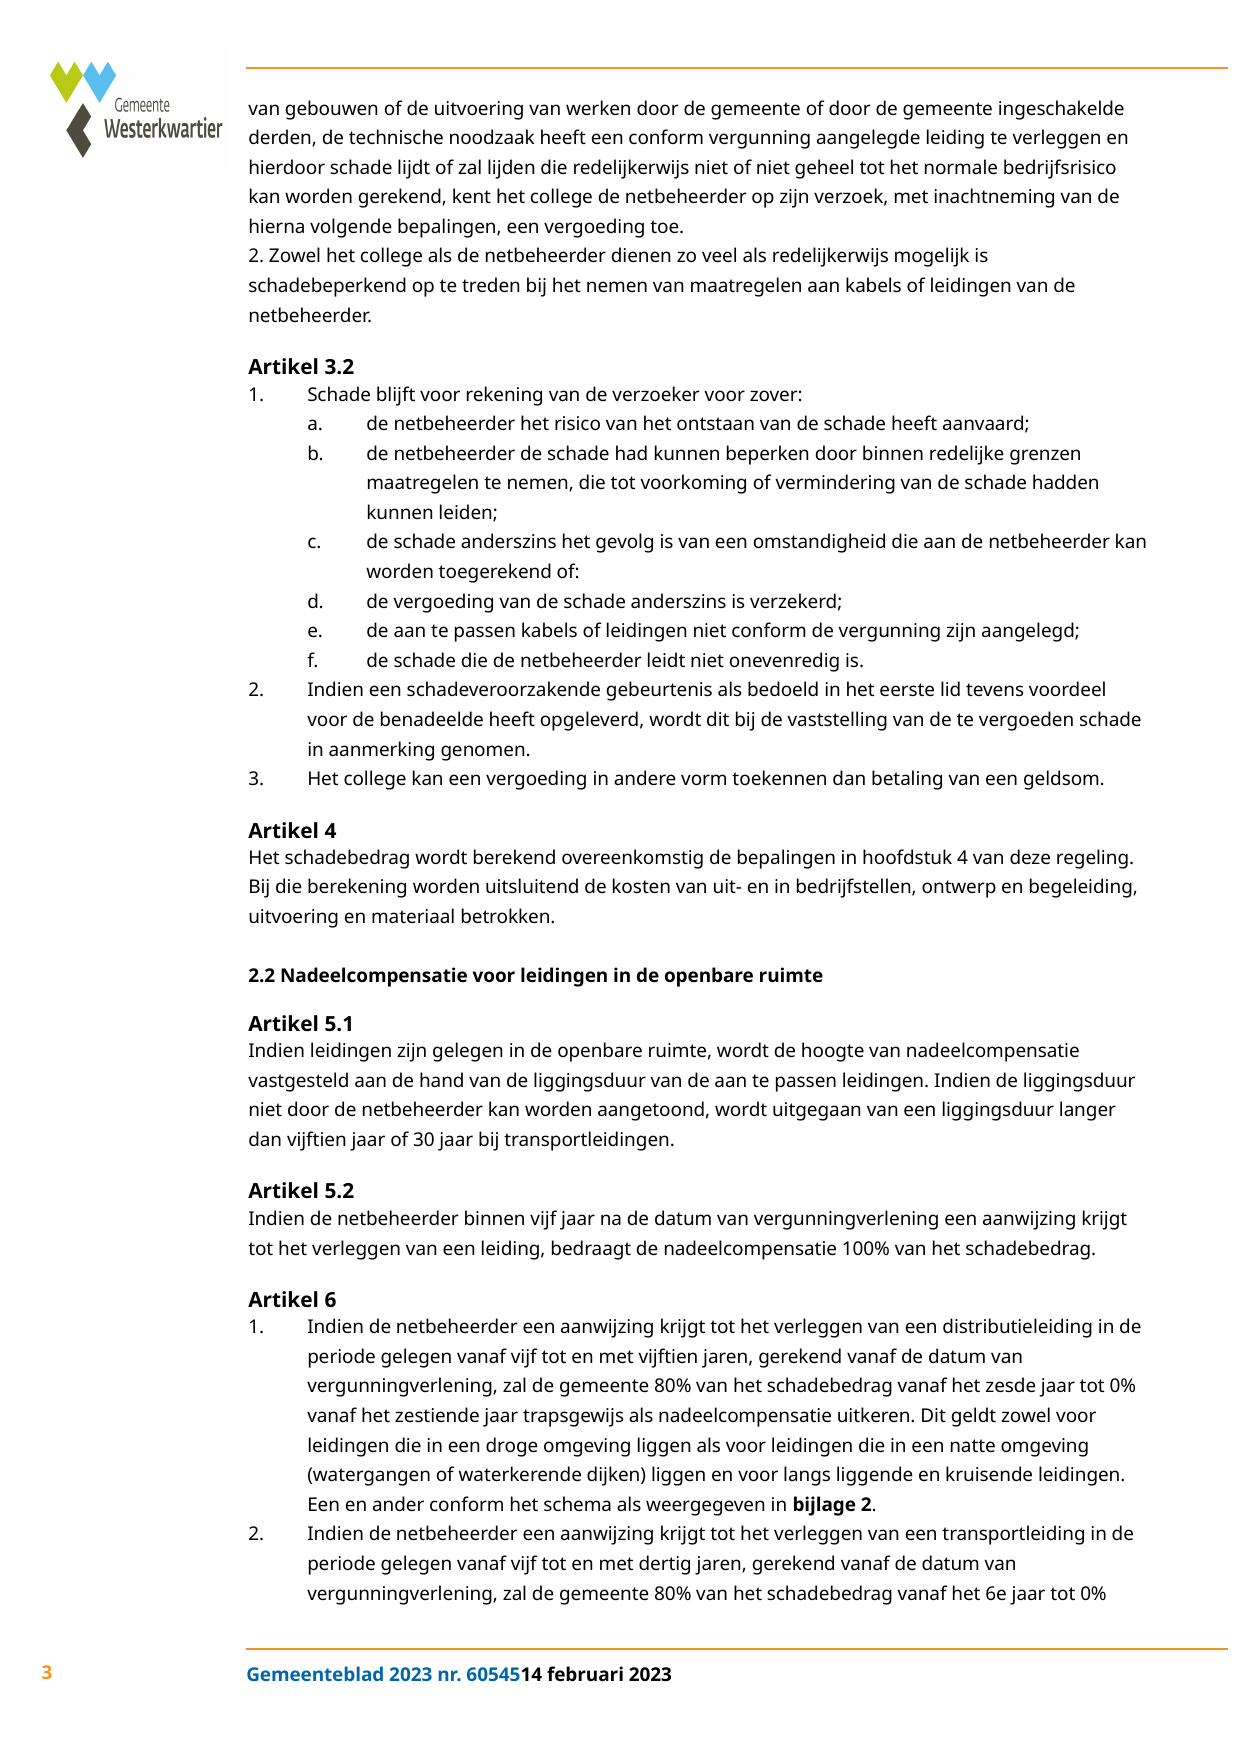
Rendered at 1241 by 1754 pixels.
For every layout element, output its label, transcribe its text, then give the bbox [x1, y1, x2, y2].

text Artikel 4 [248, 816, 1152, 844]
list de schade anderszins het gevolg is van een omstandigheid die aan de netbeheerder kan worden toegerekend of: [307, 529, 1152, 584]
picture [41, 47, 231, 172]
list Indien een schadeveroorzakende gebeurtenis als bedoeld in het eerste lid tevens voordeel voor de benadeelde heeft opgeleverd, wordt dit bij de vaststelling van de te vergoeden schade in aanmerking genomen. [248, 677, 1152, 761]
list Schade blijft voor rekening van de verzoeker voor zover: [248, 381, 1152, 406]
text Het schadebedrag wordt berekend overeenkomstig de bepalingen in hoofdstuk 4 van deze regeling. Bij die berekening worden uitsluitend de kosten van uit- en in bedrijfstellen, ontwerp en begeleiding, uitvoering en materiaal betrokken. [248, 844, 1152, 929]
text van gebouwen of de uitvoering van werken door de gemeente of door de gemeente ingeschakelde derden, de technische noodzaak heeft een conform vergunning aangelegde leiding te verleggen en hierdoor schade lijdt of zal lijden die redelijkerwijs niet of niet geheel tot het normale bedrijfsrisico kan worden gerekend, kent het college de netbeheerder op zijn verzoek, met inachtneming van de hierna volgende bepalingen, een vergoeding toe. [248, 95, 1152, 239]
list de netbeheerder de schade had kunnen beperken door binnen redelijke grenzen maatregelen te nemen, die tot voorkoming of vermindering van de schade hadden kunnen leiden; [307, 440, 1152, 525]
list de schade die de netbeheerder leidt niet onevenredig is. [307, 647, 1152, 673]
text 2. Zowel het college als de netbeheerder dienen zo veel als redelijkerwijs mogelijk is schadebeperkend op te treden bij het nemen van maatregelen aan kabels of leidingen van de netbeheerder. [248, 243, 1152, 328]
text Artikel 3.2 [248, 352, 1152, 381]
text Indien de netbeheerder binnen vijf jaar na de datum van vergunningverlening een aanwijzing krijgt tot het verleggen van een leiding, bedraagt de nadeelcompensatie 100% van het schadebedrag. [248, 1205, 1152, 1260]
text 2.2 Nadeelcompensatie voor leidingen in de openbare ruimte [248, 962, 1152, 988]
list Indien de netbeheerder een aanwijzing krijgt tot het verleggen van een distributieleiding in de periode gelegen vanaf vijf tot en met vijftien jaren, gerekend vanaf de datum van vergunningverlening, zal de gemeente 80% van het schadebedrag vanaf het zesde jaar tot 0% vanaf het zestiende jaar trapsgewijs als nadeelcompensatie uitkeren. Dit geldt zowel voor leidingen die in een droge omgeving liggen als voor leidingen die in een natte omgeving (watergangen of waterkerende dijken) liggen en voor langs liggende en kruisende leidingen. Een en ander conform het schema als weergegeven in bijlage 2. [248, 1313, 1152, 1517]
text Artikel 5.1 [248, 1009, 1152, 1037]
list de netbeheerder het risico van het ontstaan van de schade heeft aanvaard; [307, 410, 1152, 436]
text Artikel 6 [248, 1285, 1152, 1313]
list Indien de netbeheerder een aanwijzing krijgt tot het verleggen van een transportleiding in de periode gelegen vanaf vijf tot en met dertig jaren, gerekend vanaf de datum van vergunningverlening, zal de gemeente 80% van het schadebedrag vanaf het 6e jaar tot 0% [248, 1521, 1152, 1606]
text Indien leidingen zijn gelegen in de openbare ruimte, wordt de hoogte van nadeelcompensatie vastgesteld aan de hand van de liggingsduur van de aan te passen leidingen. Indien de liggingsduur niet door de netbeheerder kan worden aangetoond, wordt uitgegaan van een liggingsduur langer dan vijftien jaar of 30 jaar bij transportleidingen. [248, 1037, 1152, 1152]
list de vergoeding van de schade anderszins is verzekerd; [307, 588, 1152, 613]
list de aan te passen kabels of leidingen niet conform de vergunning zijn aangelegd; [307, 617, 1152, 643]
list Het college kan een vergoeding in andere vorm toekennen dan betaling van een geldsom. [248, 765, 1152, 791]
text Artikel 5.2 [248, 1177, 1152, 1205]
